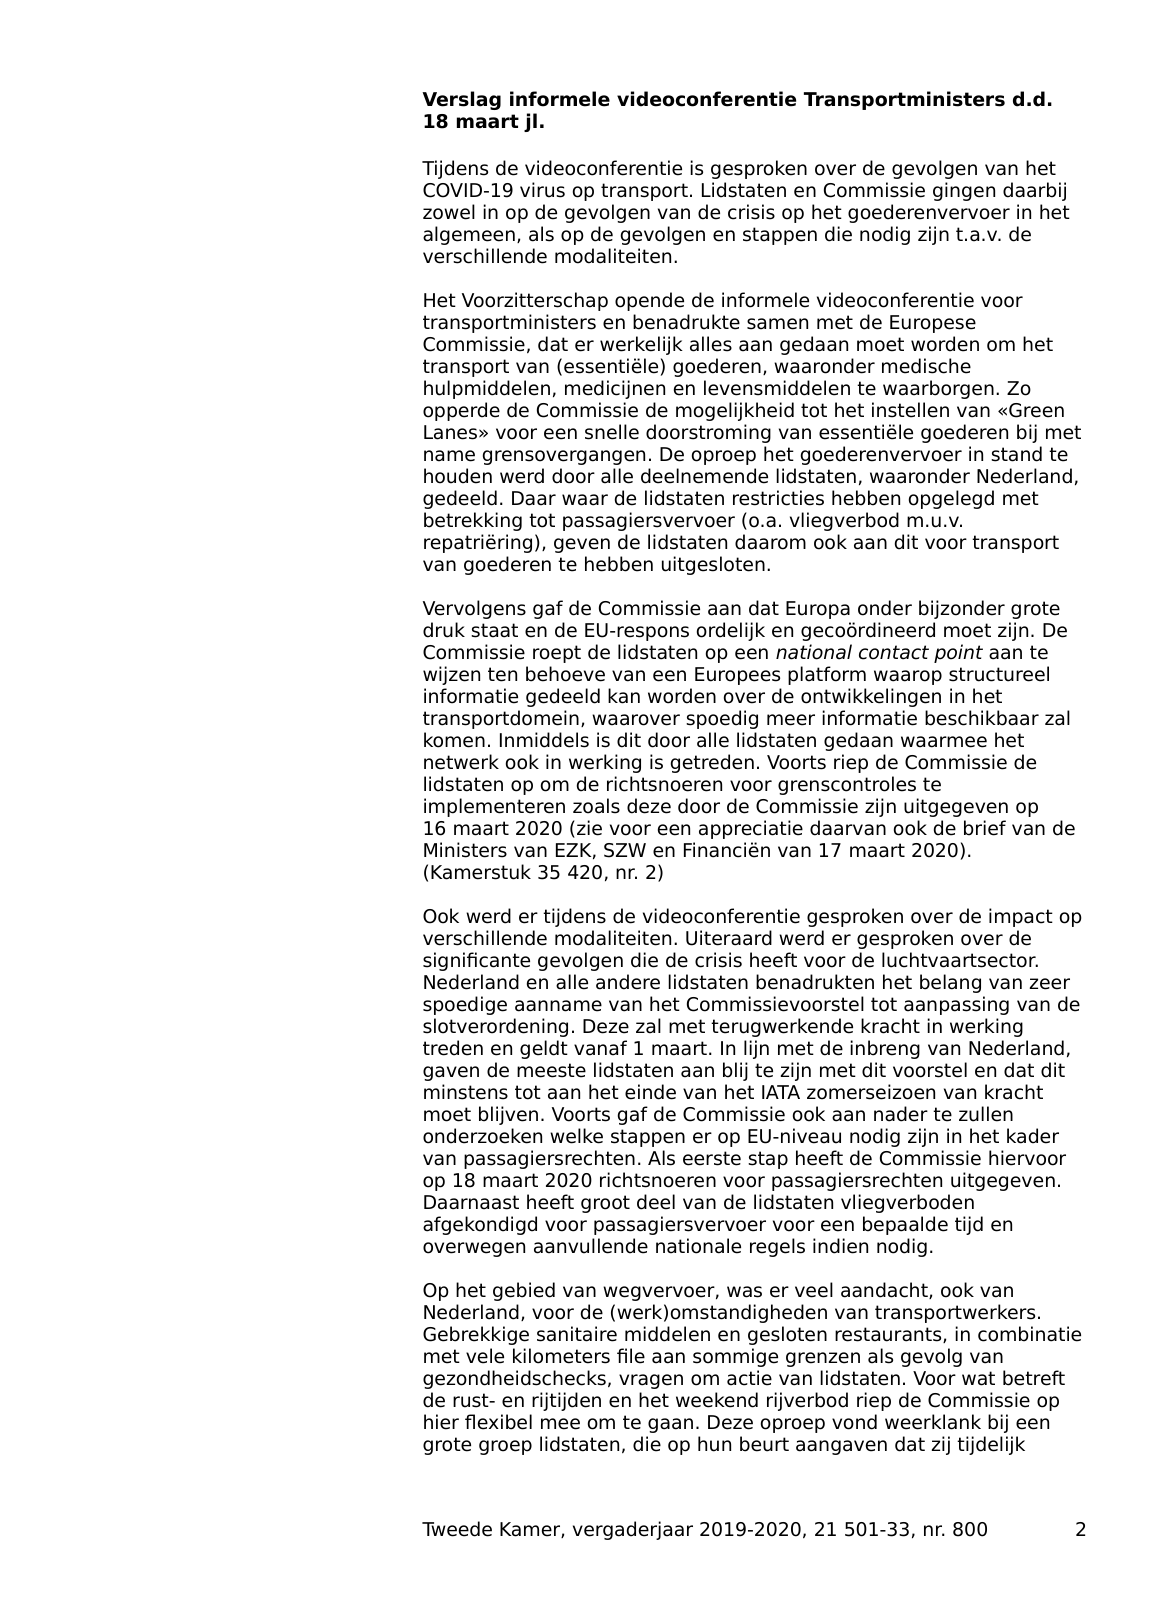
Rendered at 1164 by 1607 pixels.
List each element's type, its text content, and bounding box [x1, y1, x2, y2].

text Het Voorzitterschap opende de informele videoconferentie voor transportministers en benadrukte samen met de Europese Commissie, dat er werkelijk alles aan gedaan moet worden om het transport van (essentiële) goederen, waaronder medische hulpmiddelen, medicijnen en levensmiddelen te waarborgen. Zo opperde de Commissie de mogelijkheid tot het instellen van «Green Lanes» voor een snelle doorstroming van essentiële goederen bij met name grensovergangen. De oproep het goederenvervoer in stand te houden werd door alle deelnemende lidstaten, waaronder Nederland, gedeeld. Daar waar de lidstaten restricties hebben opgelegd met betrekking tot passagiersvervoer (o.a. vliegverbod m.u.v. repatriëring), geven de lidstaten daarom ook aan dit voor transport van goederen te hebben uitgesloten. [422, 290, 1087, 576]
subtitle Verslag informele videoconferentie Transportministers d.d. 18 maart jl. [422, 89, 1087, 133]
text Tijdens de videoconferentie is gesproken over de gevolgen van het COVID-19 virus op transport. Lidstaten en Commissie gingen daarbij zowel in op de gevolgen van de crisis op het goederenvervoer in het algemeen, als op de gevolgen en stappen die nodig zijn t.a.v. de verschillende modaliteiten. [422, 158, 1087, 268]
text Ook werd er tijdens de videoconferentie gesproken over de impact op verschillende modaliteiten. Uiteraard werd er gesproken over de significante gevolgen die de crisis heeft voor de luchtvaartsector. Nederland en alle andere lidstaten benadrukten het belang van zeer spoedige aanname van het Commissievoorstel tot aanpassing van de slotverordening. Deze zal met terugwerkende kracht in werking treden en geldt vanaf 1 maart. In lijn met de inbreng van Nederland, gaven de meeste lidstaten aan blij te zijn met dit voorstel en dat dit minstens tot aan het einde van het IATA zomerseizoen van kracht moet blijven. Voorts gaf de Commissie ook aan nader te zullen onderzoeken welke stappen er op EU-niveau nodig zijn in het kader van passagiersrechten. Als eerste stap heeft de Commissie hiervoor op 18 maart 2020 richtsnoeren voor passagiersrechten uitgegeven. Daarnaast heeft groot deel van de lidstaten vliegverboden afgekondigd voor passagiersvervoer voor een bepaalde tijd en overwegen aanvullende nationale regels indien nodig. [422, 906, 1087, 1258]
text Op het gebied van wegvervoer, was er veel aandacht, ook van Nederland, voor de (werk)omstandigheden van transportwerkers. Gebrekkige sanitaire middelen en gesloten restaurants, in combinatie met vele kilometers file aan sommige grenzen als gevolg van gezondheidschecks, vragen om actie van lidstaten. Voor wat betreft de rust- en rijtijden en het weekend rijverbod riep de Commissie op hier flexibel mee om te gaan. Deze oproep vond weerklank bij een grote groep lidstaten, die op hun beurt aangaven dat zij tijdelijk [422, 1280, 1087, 1456]
text Vervolgens gaf de Commissie aan dat Europa onder bijzonder grote druk staat en de EU-respons ordelijk en gecoördineerd moet zijn. De Commissie roept de lidstaten op een national contact point aan te wijzen ten behoeve van een Europees platform waarop structureel informatie gedeeld kan worden over de ontwikkelingen in het transportdomein, waarover spoedig meer informatie beschikbaar zal komen. Inmiddels is dit door alle lidstaten gedaan waarmee het netwerk ook in werking is getreden. Voorts riep de Commissie de lidstaten op om de richtsnoeren voor grenscontroles te implementeren zoals deze door de Commissie zijn uitgegeven op 16 maart 2020 (zie voor een appreciatie daarvan ook de brief van de Ministers van EZK, SZW en Financiën van 17 maart 2020). (Kamerstuk 35 420, nr. 2) [422, 598, 1087, 884]
